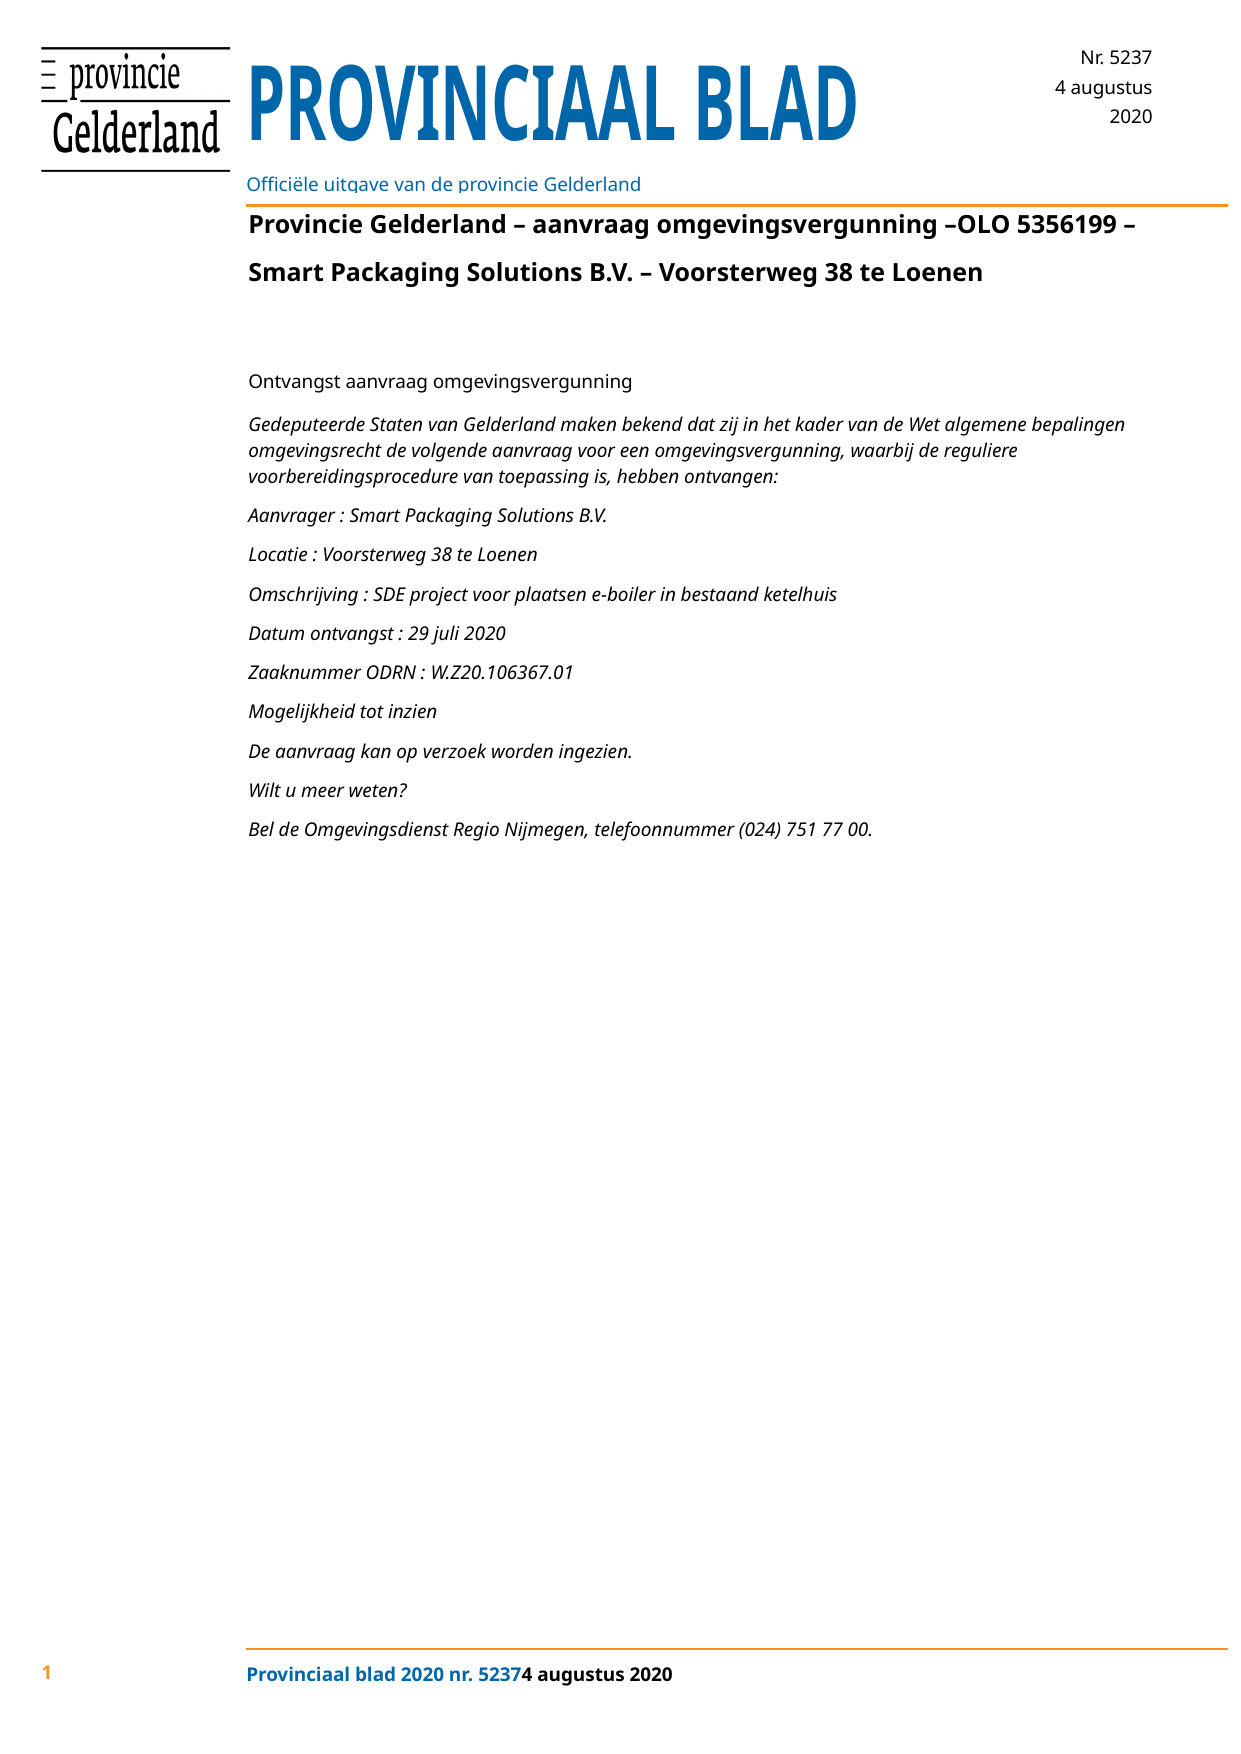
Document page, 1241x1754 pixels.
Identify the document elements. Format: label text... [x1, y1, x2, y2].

text Datum ontvangst : 29 juli 2020 [248, 620, 1152, 646]
text Gedeputeerde Staten van Gelderland maken bekend dat zij in het kader van de Wet algemene bepalingen omgevingsrecht de volgende aanvraag voor een omgevingsvergunning, waarbij de reguliere voorbereidingsprocedure van toepassing is, hebben ontvangen: [248, 411, 1152, 489]
text De aanvraag kan op verzoek worden ingezien. [248, 738, 1152, 763]
text Bel de Omgevingsdienst Regio Nijmegen, telefoonnummer (024) 751 77 00. [248, 816, 1152, 842]
text Locatie : Voorsterweg 38 te Loenen [248, 541, 1152, 567]
text Provincie Gelderland – aanvraag omgevingsvergunning –OLO 5356199 – Smart Packaging Solutions B.V. – Voorsterweg 38 te Loenen [248, 207, 1152, 288]
text Ontvangst aanvraag omgevingsvergunning [248, 368, 1152, 394]
text Wilt u meer weten? [248, 777, 1152, 803]
text Aanvrager : Smart Packaging Solutions B.V. [248, 502, 1152, 528]
text Omschrijving : SDE project voor plaatsen e-boiler in bestaand ketelhuis [248, 581, 1152, 606]
text Zaaknummer ODRN : W.Z20.106367.01 [248, 659, 1152, 685]
text Mogelijkheid tot inzien [248, 698, 1152, 724]
picture [41, 47, 231, 172]
